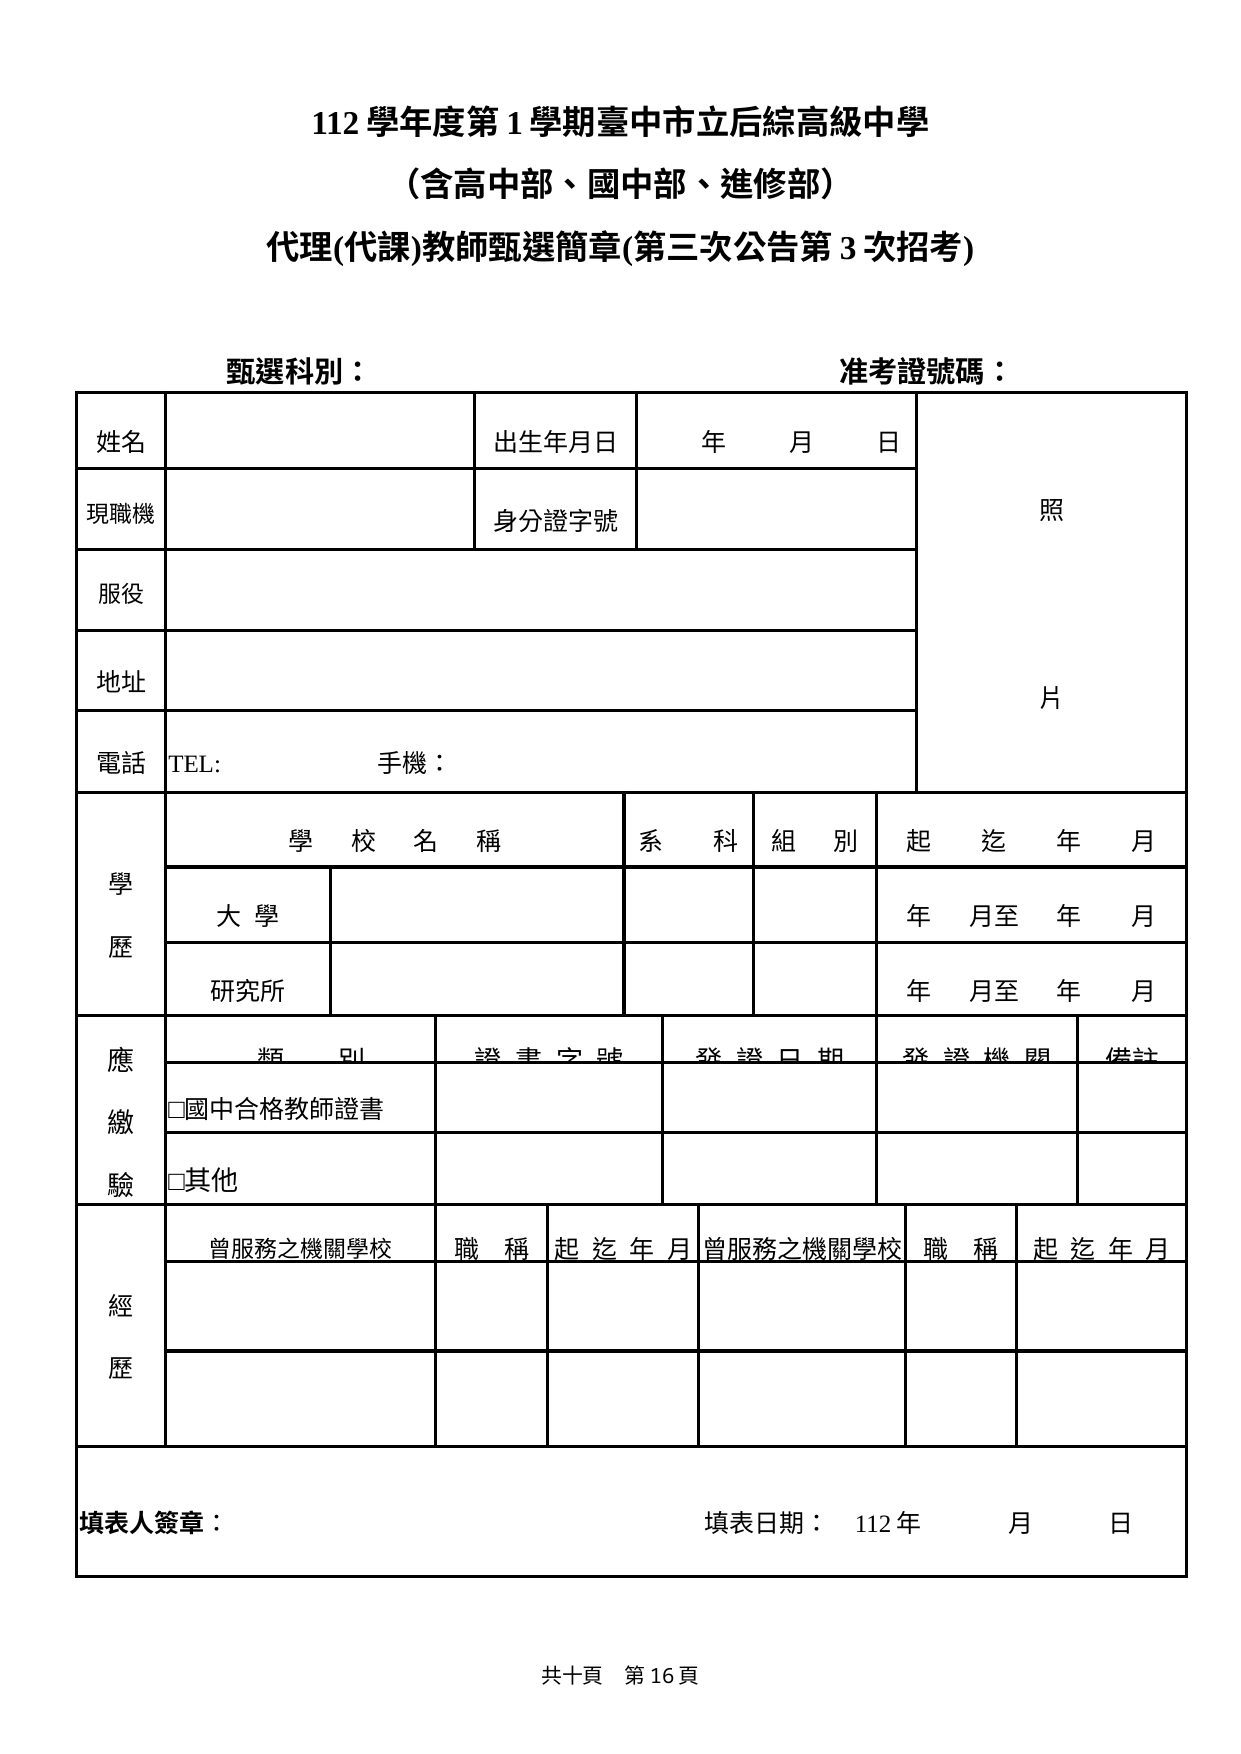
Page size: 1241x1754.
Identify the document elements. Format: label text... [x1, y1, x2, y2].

table_cell 學 校 名 稱 [167, 794, 622, 865]
table_cell 發 證 機 關 [878, 1017, 1076, 1061]
table_cell □其他 [167, 1134, 434, 1203]
table_cell [167, 632, 915, 708]
table_cell [77, 1578, 146, 1640]
table_cell [1079, 1064, 1185, 1131]
table_cell 大 學 [167, 869, 329, 941]
table_header [167, 394, 473, 467]
table_cell [1079, 1134, 1185, 1203]
table_cell 類 別 [167, 1017, 434, 1061]
table_cell [167, 1353, 434, 1445]
text （含高中部、國中部、進修部） [118, 141, 1122, 203]
table_cell [549, 1263, 697, 1349]
table_cell 組 別 [755, 794, 875, 865]
text 代理(代課)教師甄選簡章(第三次公告第3次招考) [118, 203, 1122, 266]
table_header 年 月 日 [638, 394, 915, 467]
table_cell [878, 1064, 1076, 1131]
table_cell 應 繳 驗 證 件 [78, 1017, 164, 1203]
table_cell [626, 869, 752, 941]
table_cell 年 月至 年 月 [878, 869, 1185, 941]
table_cell 證 書 字 號 [437, 1017, 661, 1061]
table_cell [1018, 1263, 1185, 1349]
table_cell 電話 [78, 712, 164, 791]
table_cell 研究所 [167, 944, 329, 1014]
table_cell [664, 1134, 875, 1203]
table_cell [700, 1353, 904, 1445]
table_cell 現職機關學校 [78, 470, 164, 548]
text 112學年度第1學期臺中市立后綜高級中學 [118, 78, 1122, 141]
table_cell [664, 1064, 875, 1131]
table_cell 起 迄 年 月 [878, 794, 1185, 865]
table_cell [638, 470, 915, 548]
table_cell [332, 869, 622, 941]
table_cell 地址 [78, 632, 164, 708]
table_cell 起 迄 年 月 [549, 1206, 697, 1260]
table_cell [755, 869, 875, 941]
table_header 姓名 [78, 394, 164, 467]
table_cell 備註 [1079, 1017, 1185, 1061]
table_cell [437, 1263, 546, 1349]
table_cell [437, 1353, 546, 1445]
table_cell [755, 944, 875, 1014]
table_cell 填表人簽章： 填表日期： 112年 月 日 [78, 1448, 1185, 1575]
table_cell 職 稱 [907, 1206, 1015, 1260]
table_cell [167, 1263, 434, 1349]
table_cell 職 稱 [437, 1206, 546, 1260]
table_cell [624, 1134, 661, 1203]
table_cell 曾服務之機關學校 [700, 1206, 904, 1260]
table_cell [907, 1263, 1015, 1349]
table_cell [624, 1064, 661, 1131]
table_cell □免役 □役畢 □服役中 [167, 551, 915, 629]
table_cell 學 歷 [78, 794, 164, 1014]
table_cell [878, 1134, 1076, 1203]
table_cell [907, 1353, 1015, 1445]
text 甄選科別： 准考證號碼： [118, 328, 1122, 391]
table_cell [700, 1263, 904, 1349]
table_cell [437, 1064, 624, 1131]
table_cell TEL: 手機： [167, 712, 915, 791]
table_cell [626, 944, 752, 1014]
table_cell 身分證字號 [476, 470, 635, 548]
table_cell 經 歷 [78, 1206, 164, 1445]
table_cell 系 科 [626, 794, 752, 865]
table_cell [146, 1578, 1073, 1640]
table_cell [332, 944, 622, 1014]
table_cell [1077, 1578, 1187, 1640]
table_header 照 片 [918, 394, 1185, 791]
table_header 出生年月日 [476, 394, 635, 467]
table_cell [1018, 1353, 1185, 1445]
table_cell [549, 1353, 697, 1445]
table_cell 發 證 日 期 [664, 1017, 875, 1061]
table_cell 起 迄 年 月 [1018, 1206, 1185, 1260]
table_cell □國中合格教師證書 [167, 1064, 434, 1131]
table_cell [437, 1134, 624, 1203]
table_cell 年 月至 年 月 [878, 944, 1185, 1014]
table_cell [167, 470, 473, 548]
table_cell 曾服務之機關學校 [167, 1206, 434, 1260]
table_cell 服役 情形 [78, 551, 164, 629]
table_cell [1073, 1578, 1077, 1640]
